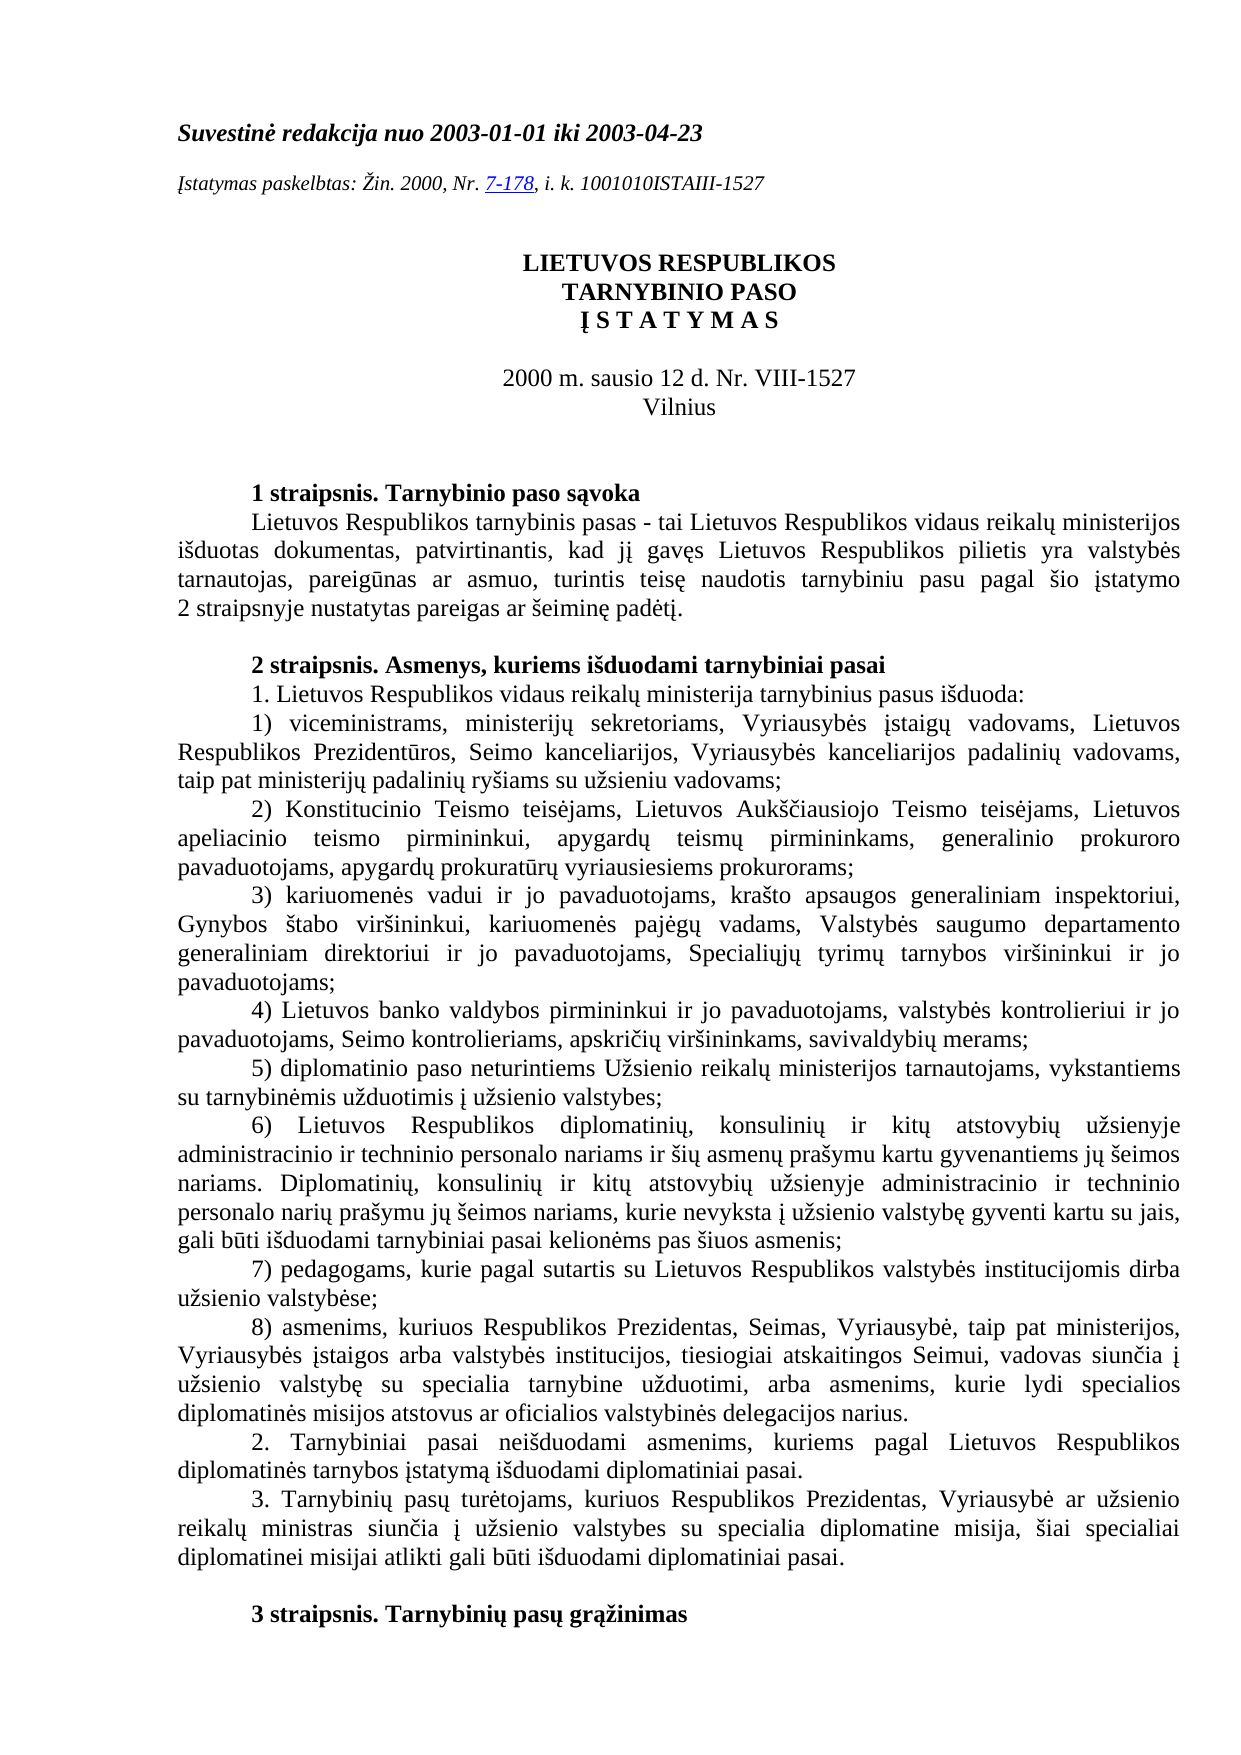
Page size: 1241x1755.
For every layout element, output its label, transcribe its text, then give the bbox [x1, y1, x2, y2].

text 1. Lietuvos Respublikos vidaus reikalų ministerija tarnybinius pasus išduoda: [177, 679, 1181, 708]
text 5) diplomatinio paso neturintiems Užsienio reikalų ministerijos tarnautojams, vykstantiems su tarnybinėmis užduotimis į užsienio valstybes; [177, 1053, 1181, 1110]
text 8) asmenims, kuriuos Respublikos Prezidentas, Seimas, Vyriausybė, taip pat ministerijos, Vyriausybės įstaigos arba valstybės institucijos, tiesiogiai atskaitingos Seimui, vadovas siunčia į užsienio valstybę su specialia tarnybine užduotimi, arba asmenims, kurie lydi specialios diplomatinės misijos atstovus ar oficialios valstybinės delegacijos narius. [177, 1312, 1181, 1427]
text 6) Lietuvos Respublikos diplomatinių, konsulinių ir kitų atstovybių užsienyje administracinio ir techninio personalo nariams ir šių asmenų prašymu kartu gyvenantiems jų šeimos nariams. Diplomatinių, konsulinių ir kitų atstovybių užsienyje administracinio ir techninio personalo narių prašymu jų šeimos nariams, kurie nevyksta į užsienio valstybę gyventi kartu su jais, gali būti išduodami tarnybiniai pasai kelionėms pas šiuos asmenis; [177, 1110, 1181, 1254]
text Lietuvos Respublikos tarnybinis pasas - tai Lietuvos Respublikos vidaus reikalų ministerijos išduotas dokumentas, patvirtinantis, kad jį gavęs Lietuvos Respublikos pilietis yra valstybės tarnautojas, pareigūnas ar asmuo, turintis teisę naudotis tarnybiniu pasu pagal šio įstatymo 2 straipsnyje nustatytas pareigas ar šeiminę padėtį. [177, 507, 1181, 622]
text 3. Tarnybinių pasų turėtojams, kuriuos Respublikos Prezidentas, Vyriausybė ar užsienio reikalų ministras siunčia į užsienio valstybes su specialia diplomatine misija, šiai specialiai diplomatinei misijai atlikti gali būti išduodami diplomatiniai pasai. [177, 1484, 1181, 1570]
text 1) viceministrams, ministerijų sekretoriams, Vyriausybės įstaigų vadovams, Lietuvos Respublikos Prezidentūros, Seimo kanceliarijos, Vyriausybės kanceliarijos padalinių vadovams, taip pat ministerijų padalinių ryšiams su užsieniu vadovams; [177, 708, 1181, 794]
text Suvestinė redakcija nuo 2003-01-01 iki 2003-04-23 [177, 118, 1181, 147]
text 3) kariuomenės vadui ir jo pavaduotojams, krašto apsaugos generaliniam inspektoriui, Gynybos štabo viršininkui, kariuomenės pajėgų vadams, Valstybės saugumo departamento generaliniam direktoriui ir jo pavaduotojams, Specialiųjų tyrimų tarnybos viršininkui ir jo pavaduotojams; [177, 880, 1181, 995]
text 2 straipsnis. Asmenys, kuriems išduodami tarnybiniai pasai [177, 650, 1181, 679]
text Įstatymas paskelbtas: Žin. 2000, Nr. 7-178, i. k. 1001010ISTAIII-1527 [177, 171, 1181, 195]
text 2. Tarnybiniai pasai neišduodami asmenims, kuriems pagal Lietuvos Respublikos diplomatinės tarnybos įstatymą išduodami diplomatiniai pasai. [177, 1427, 1181, 1484]
text 7) pedagogams, kurie pagal sutartis su Lietuvos Respublikos valstybės institucijomis dirba užsienio valstybėse; [177, 1254, 1181, 1312]
text 1 straipsnis. Tarnybinio paso sąvoka [177, 478, 1181, 507]
text 4) Lietuvos banko valdybos pirmininkui ir jo pavaduotojams, valstybės kontrolieriui ir jo pavaduotojams, Seimo kontrolieriams, apskričių viršininkams, savivaldybių merams; [177, 995, 1181, 1053]
text 2) Konstitucinio Teismo teisėjams, Lietuvos Aukščiausiojo Teismo teisėjams, Lietuvos apeliacinio teismo pirmininkui, apygardų teismų pirmininkams, generalinio prokuroro pavaduotojams, apygardų prokuratūrų vyriausiesiems prokurorams; [177, 794, 1181, 880]
text 2000 m. sausio 12 d. Nr. VIII-1527 [177, 363, 1181, 392]
text Vilnius [177, 392, 1181, 420]
text LIETUVOS RESPUBLIKOS TARNYBINIO PASO Į S T A T Y M A S [177, 248, 1181, 334]
text 3 straipsnis. Tarnybinių pasų grąžinimas [177, 1599, 1181, 1628]
